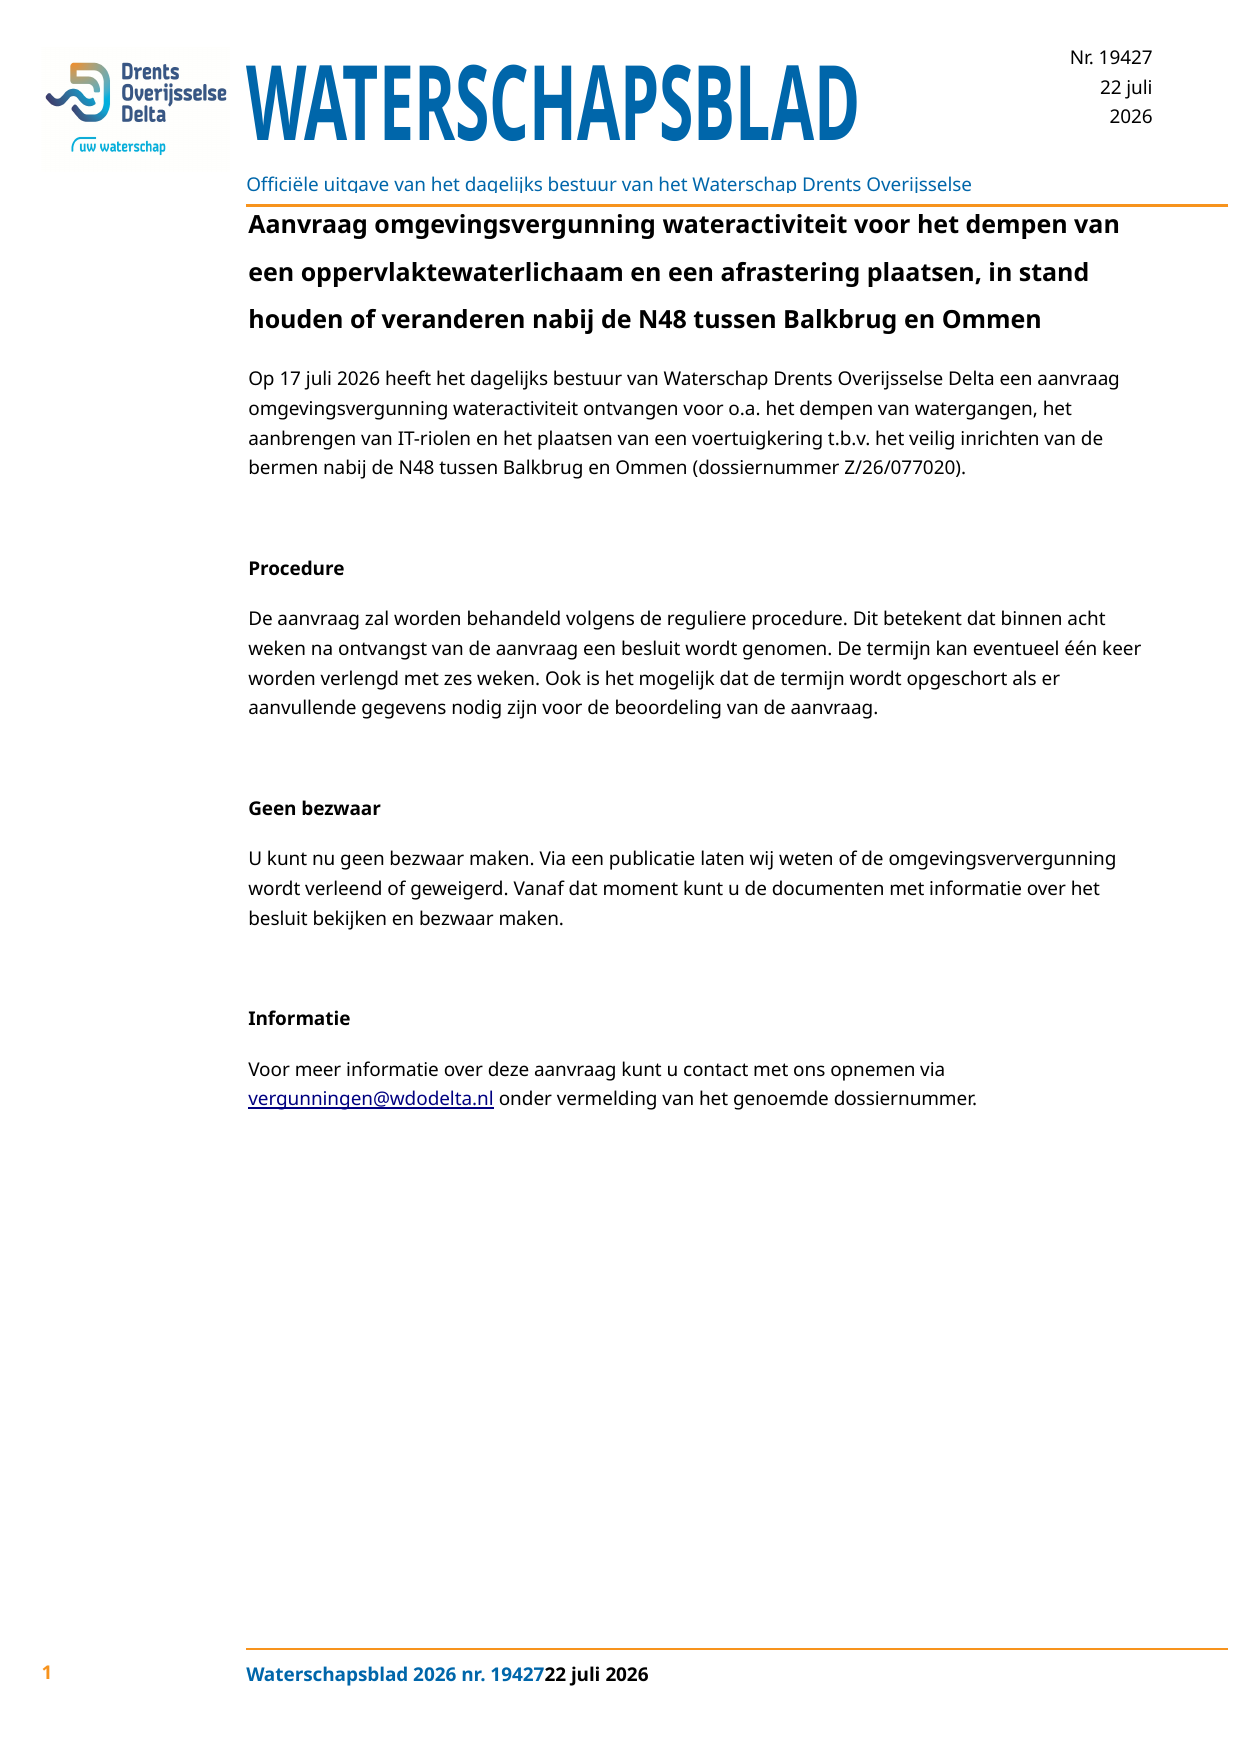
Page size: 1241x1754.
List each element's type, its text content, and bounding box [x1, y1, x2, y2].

text Op 17 juli 2026 heeft het dagelijks bestuur van Waterschap Drents Overijsselse Delta een aanvraag omgevingsvergunning wateractiviteit ontvangen voor o.a. het dempen van watergangen, het aanbrengen van IT-riolen en het plaatsen van een voertuigkering t.b.v. het veilig inrichten van de bermen nabij de N48 tussen Balkbrug en Ommen (dossiernummer Z/26/077020). [248, 366, 1152, 480]
text Procedure [248, 555, 1152, 581]
text U kunt nu geen bezwaar maken. Via een publicatie laten wij weten of de omgevingsververgunning wordt verleend of geweigerd. Vanaf dat moment kunt u de documenten met informatie over het besluit bekijken en bezwaar maken. [248, 846, 1152, 930]
text Voor meer informatie over deze aanvraag kunt u contact met ons opnemen via vergunningen@wdodelta.nl onder vermelding van het genoemde dossiernummer. [248, 1056, 1152, 1111]
picture [41, 47, 231, 172]
text Geen bezwaar [248, 795, 1152, 821]
text Aanvraag omgevingsvergunning wateractiviteit voor het dempen van een oppervlaktewaterlichaam en een afrastering plaatsen, in stand houden of veranderen nabij de N48 tussen Balkbrug en Ommen [248, 207, 1152, 336]
text Informatie [248, 1006, 1152, 1031]
text De aanvraag zal worden behandeld volgens de reguliere procedure. Dit betekent dat binnen acht weken na ontvangst van de aanvraag een besluit wordt genomen. De termijn kan eventueel één keer worden verlengd met zes weken. Ook is het mogelijk dat de termijn wordt opgeschort als er aanvullende gegevens nodig zijn voor de beoordeling van de aanvraag. [248, 606, 1152, 720]
